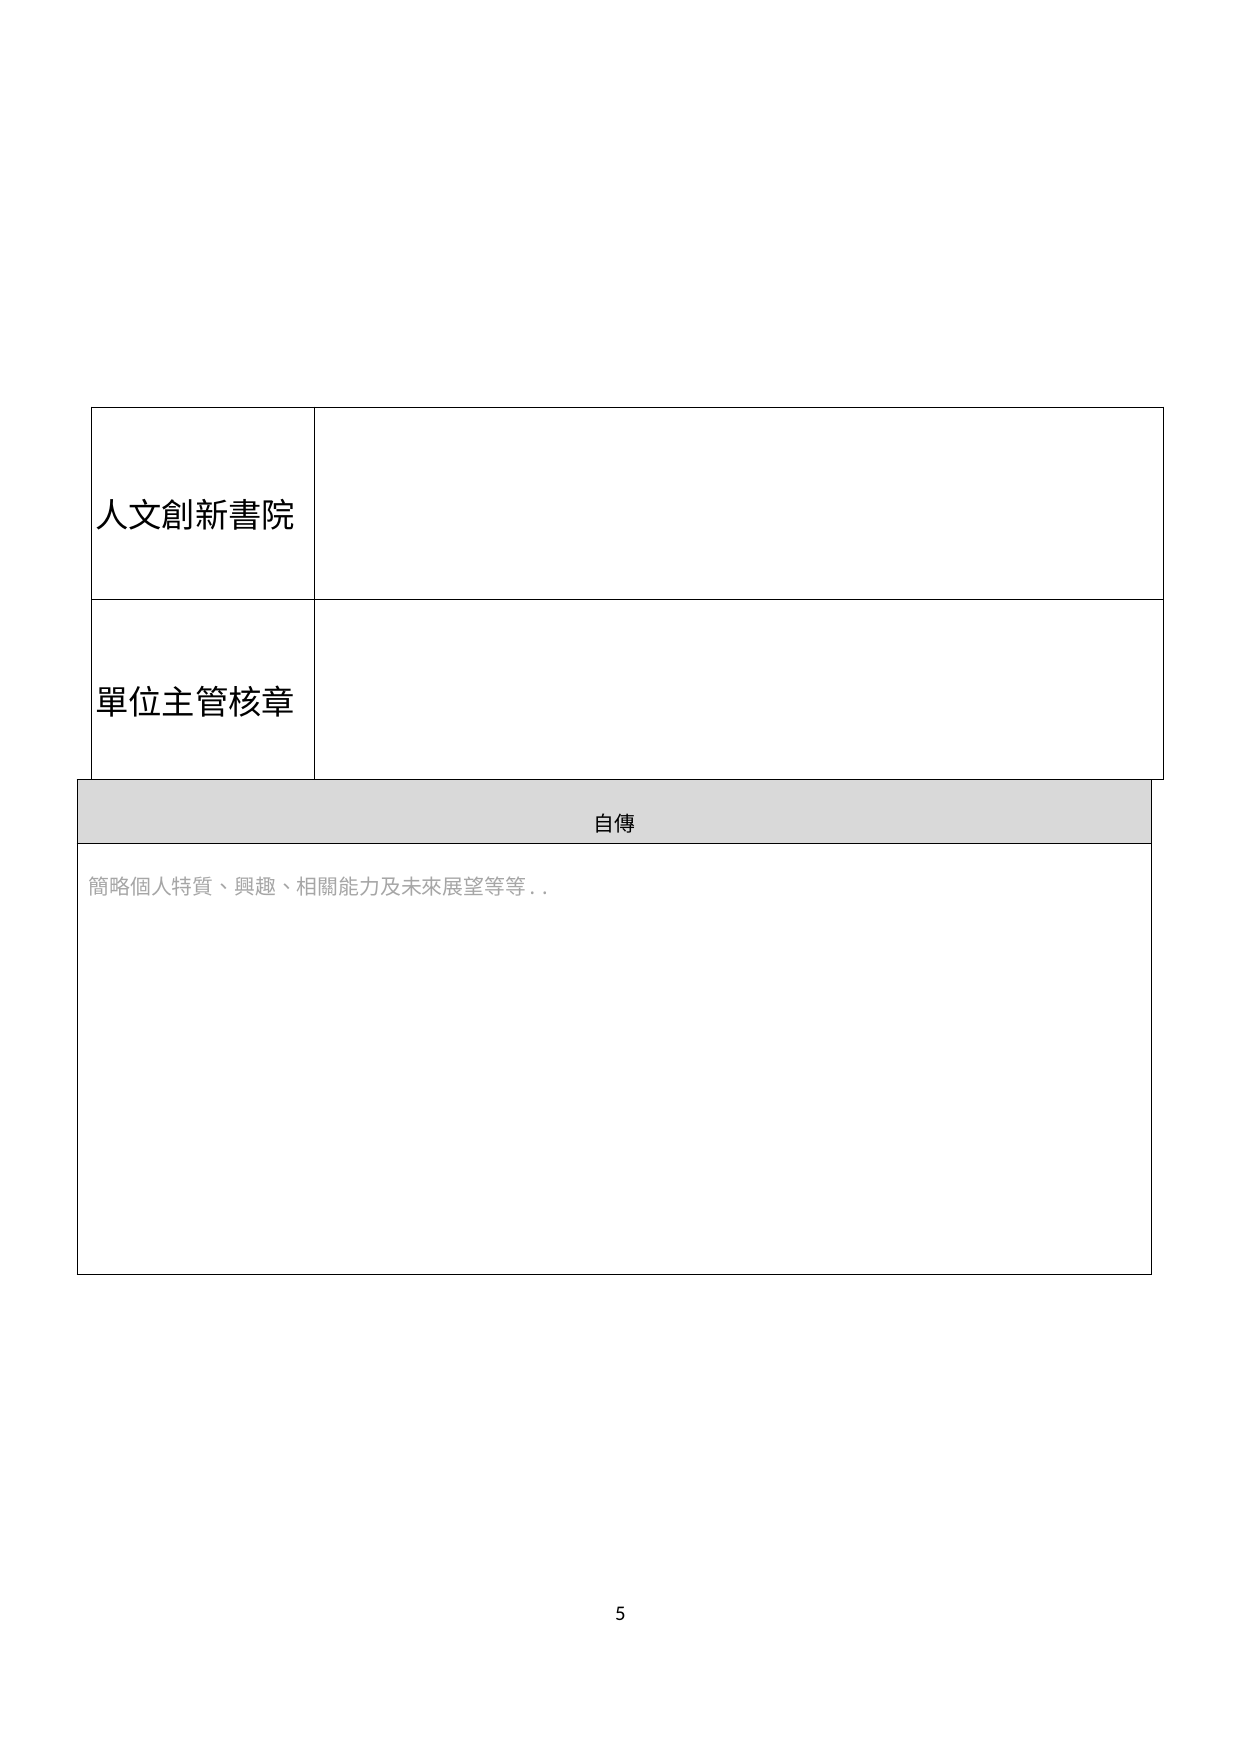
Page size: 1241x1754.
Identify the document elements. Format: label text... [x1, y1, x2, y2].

table_cell 單位主管核章 [92, 600, 314, 779]
table_cell [315, 600, 1163, 779]
table_cell [1152, 843, 1163, 1274]
table_cell [315, 408, 1163, 598]
table_cell 自傳 [78, 780, 1151, 843]
table_cell [77, 407, 91, 598]
table_cell [77, 599, 91, 779]
table_cell 人文創新書院 [92, 408, 314, 598]
table_cell [1152, 780, 1163, 843]
table_cell 簡略個人特質、興趣、相關能力及未來展望等等.. [78, 844, 1151, 1274]
